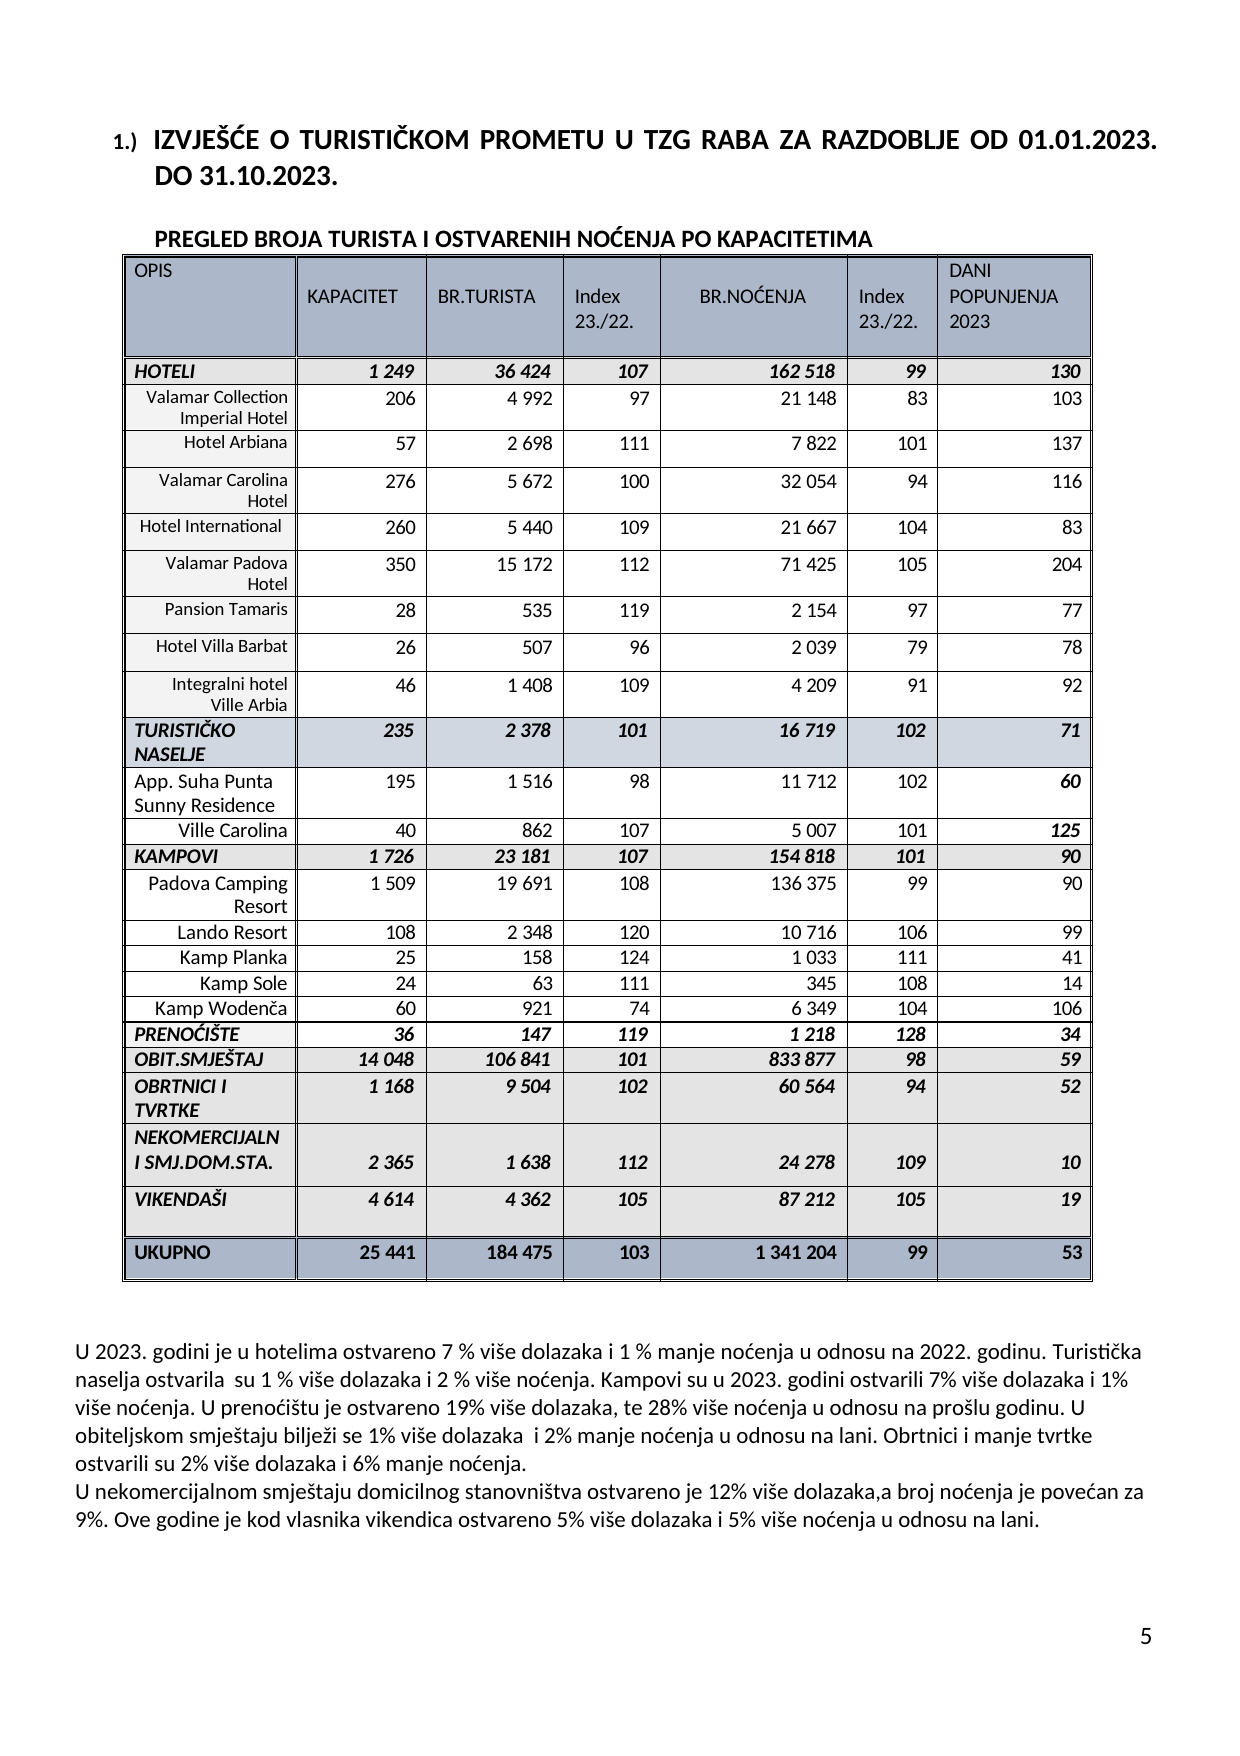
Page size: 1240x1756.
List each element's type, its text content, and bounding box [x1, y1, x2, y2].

table_cell 24 278 [661, 1124, 847, 1186]
table_cell KAMPOVI [126, 845, 295, 869]
table_cell 40 [298, 819, 426, 844]
table_cell Hotel Arbiana [126, 431, 295, 467]
table_cell 158 [427, 946, 563, 971]
table_cell 60 564 [661, 1073, 847, 1123]
table_cell 99 [848, 359, 937, 384]
table_cell 9 504 [427, 1073, 563, 1123]
table_cell 105 [564, 1187, 660, 1236]
table_cell 108 [298, 921, 426, 945]
table_cell 101 [564, 1048, 660, 1072]
table_cell 10 [938, 1124, 1090, 1186]
table_cell 99 [938, 921, 1090, 945]
table_cell 14 048 [298, 1048, 426, 1072]
table_cell 71 425 [661, 551, 847, 596]
table_cell 112 [564, 551, 660, 596]
table_cell 107 [564, 359, 660, 384]
table_cell 104 [848, 514, 937, 550]
table_cell 94 [848, 468, 937, 513]
table_cell 101 [564, 718, 660, 767]
table_cell 98 [564, 768, 660, 818]
table_cell HOTELI [126, 359, 295, 384]
table_cell Ville Carolina [126, 819, 295, 844]
table_cell 100 [564, 468, 660, 513]
table_cell 120 [564, 921, 660, 945]
table_cell 137 [938, 431, 1090, 467]
table_cell 111 [564, 972, 660, 996]
table_cell Kamp Wodenča [126, 997, 295, 1021]
table_cell 345 [661, 972, 847, 996]
table_cell 4 362 [427, 1187, 563, 1236]
table_cell Lando Resort [126, 921, 295, 945]
table_cell 19 691 [427, 870, 563, 920]
table_cell 60 [298, 997, 426, 1021]
table_cell Kamp Planka [126, 946, 295, 971]
table_cell 74 [564, 997, 660, 1021]
table_cell Integralni hotel Ville Arbia [126, 672, 295, 717]
table_cell 46 [298, 672, 426, 717]
table_cell 63 [427, 972, 563, 996]
table_cell 102 [848, 718, 937, 767]
table_cell 921 [427, 997, 563, 1021]
table_cell 91 [848, 672, 937, 717]
table_cell 26 [298, 634, 426, 671]
table_header BR.TURISTA [427, 258, 563, 356]
table_cell 87 212 [661, 1187, 847, 1236]
table_cell 28 [298, 597, 426, 633]
table_cell VIKENDAŠI [126, 1187, 295, 1236]
table_cell 109 [564, 514, 660, 550]
table_cell 77 [938, 597, 1090, 633]
table_cell 103 [938, 385, 1090, 429]
table_header BR.NOĆENJA [661, 258, 847, 356]
table_cell 195 [298, 768, 426, 818]
table_cell 24 [298, 972, 426, 996]
table_cell 136 375 [661, 870, 847, 920]
table_cell 260 [298, 514, 426, 550]
table_cell 1 341 204 [661, 1239, 847, 1278]
table_cell 111 [848, 946, 937, 971]
text ostvarili su 2% više dolazaka i 6% manje noćenja. [75, 1449, 1212, 1477]
table_cell 1 638 [427, 1124, 563, 1186]
table_cell 21 148 [661, 385, 847, 429]
table_cell 276 [298, 468, 426, 513]
table_cell 1 168 [298, 1073, 426, 1123]
table_cell 116 [938, 468, 1090, 513]
table_cell 36 [298, 1023, 426, 1047]
table_cell 1 249 [298, 359, 426, 384]
table_cell 2 378 [427, 718, 563, 767]
table_cell 112 [564, 1124, 660, 1186]
table_cell 2 365 [298, 1124, 426, 1186]
table_cell PRENOĆIŠTE [126, 1023, 295, 1047]
table_cell 23 181 [427, 845, 563, 869]
table_cell 119 [564, 597, 660, 633]
table_cell 92 [938, 672, 1090, 717]
table_cell 90 [938, 845, 1090, 869]
table_cell Padova Camping Resort [126, 870, 295, 920]
table_cell 1 509 [298, 870, 426, 920]
table_cell 101 [848, 845, 937, 869]
table_cell UKUPNO [126, 1239, 295, 1278]
table_cell 1 726 [298, 845, 426, 869]
subtitle PREGLED BROJA TURISTA I OSTVARENIH NOĆENJA PO KAPACITETIMA [154, 223, 1212, 253]
table_cell 103 [564, 1239, 660, 1278]
table_cell 206 [298, 385, 426, 429]
table_cell 21 667 [661, 514, 847, 550]
table_cell 99 [848, 870, 937, 920]
table_cell 52 [938, 1073, 1090, 1123]
table_cell NEKOMERCIJALN I SMJ.DOM.STA. [126, 1124, 295, 1186]
table_cell 833 877 [661, 1048, 847, 1072]
table_cell 109 [848, 1124, 937, 1186]
table_cell 106 841 [427, 1048, 563, 1072]
table_cell 83 [938, 514, 1090, 550]
table_cell 125 [938, 819, 1090, 844]
text U nekomercijalnom smještaju domicilnog stanovništva ostvareno je 12% više dolazaka,a broj noćenja je povećan za 9%. Ove godine je kod vlasnika vikendica ostvareno 5% više dolazaka i 5% više noćenja u odnosu na lani. [75, 1477, 1150, 1533]
table_header DANI POPUNJENJA 2023 [938, 258, 1090, 356]
table_cell 60 [938, 768, 1090, 818]
table_cell 5 007 [661, 819, 847, 844]
table_cell Valamar Collection Imperial Hotel [126, 385, 295, 429]
table_cell 105 [848, 1187, 937, 1236]
table_cell 147 [427, 1023, 563, 1047]
table_cell 235 [298, 718, 426, 767]
table_cell 184 475 [427, 1239, 563, 1278]
table_cell 106 [848, 921, 937, 945]
table_cell 101 [848, 431, 937, 467]
table_cell Hotel Villa Barbat [126, 634, 295, 671]
table_cell 154 818 [661, 845, 847, 869]
table_cell 109 [564, 672, 660, 717]
table_cell 6 349 [661, 997, 847, 1021]
table_cell 32 054 [661, 468, 847, 513]
text DO 31.10.2023. [154, 157, 1212, 192]
table_cell 1 033 [661, 946, 847, 971]
table_cell 108 [564, 870, 660, 920]
table_cell 2 698 [427, 431, 563, 467]
table_cell 102 [848, 768, 937, 818]
table_cell 79 [848, 634, 937, 671]
table_cell 204 [938, 551, 1090, 596]
table_cell 162 518 [661, 359, 847, 384]
table_cell App. Suha Punta Sunny Residence [126, 768, 295, 818]
table_header OPIS [126, 258, 295, 356]
table_cell 101 [848, 819, 937, 844]
table_cell 11 712 [661, 768, 847, 818]
table_cell 97 [564, 385, 660, 429]
table_cell 106 [938, 997, 1090, 1021]
table_cell 7 822 [661, 431, 847, 467]
table_cell 34 [938, 1023, 1090, 1047]
table_cell 53 [938, 1239, 1090, 1278]
table_cell 99 [848, 1239, 937, 1278]
table_cell 15 172 [427, 551, 563, 596]
table_cell 16 719 [661, 718, 847, 767]
table_cell 107 [564, 845, 660, 869]
table_cell 98 [848, 1048, 937, 1072]
table_cell 119 [564, 1023, 660, 1047]
table_cell 36 424 [427, 359, 563, 384]
table_cell 1 218 [661, 1023, 847, 1047]
table_cell 350 [298, 551, 426, 596]
table_cell 19 [938, 1187, 1090, 1236]
table_cell 5 672 [427, 468, 563, 513]
table_cell 71 [938, 718, 1090, 767]
table_cell 10 716 [661, 921, 847, 945]
table_cell 1 516 [427, 768, 563, 818]
table_cell 111 [564, 431, 660, 467]
table_cell Pansion Tamaris [126, 597, 295, 633]
table_cell 25 441 [298, 1239, 426, 1278]
table_header KAPACITET [298, 258, 426, 356]
table_cell 4 992 [427, 385, 563, 429]
table_cell OBRTNICI I TVRTKE [126, 1073, 295, 1123]
table_cell 107 [564, 819, 660, 844]
table_header Index 23./22. [848, 258, 937, 356]
table_cell 128 [848, 1023, 937, 1047]
table_cell 41 [938, 946, 1090, 971]
table_cell 5 440 [427, 514, 563, 550]
table_cell 25 [298, 946, 426, 971]
table_cell 862 [427, 819, 563, 844]
table_cell 105 [848, 551, 937, 596]
table_cell 2 154 [661, 597, 847, 633]
table_cell 14 [938, 972, 1090, 996]
table_cell 124 [564, 946, 660, 971]
table_cell 2 348 [427, 921, 563, 945]
table_cell 102 [564, 1073, 660, 1123]
table_cell 104 [848, 997, 937, 1021]
text U 2023. godini je u hotelima ostvareno 7 % više dolazaka i 1 % manje noćenja u odnosu na 2022. godinu. Turistička naselja ostvarila su 1 % više dolazaka i 2 % više noćenja. Kampovi su u 2023. godini ostvarili 7% više dolazaka i 1% više noćenja. U prenoćištu je ostvareno 19% više dolazaka, te 28% više noćenja u odnosu na prošlu godinu. U obiteljskom smještaju bilježi se 1% više dolazaka i 2% manje noćenja u odnosu na lani. Obrtnici i manje tvrtke [75, 1337, 1150, 1449]
table_cell Kamp Sole [126, 972, 295, 996]
table_cell Hotel International [126, 514, 295, 550]
table_cell 130 [938, 359, 1090, 384]
table_cell 507 [427, 634, 563, 671]
table_cell 83 [848, 385, 937, 429]
table_cell OBIT.SMJEŠTAJ [126, 1048, 295, 1072]
table_cell Valamar Padova Hotel [126, 551, 295, 596]
table_cell 94 [848, 1073, 937, 1123]
table_cell 1 408 [427, 672, 563, 717]
table_cell 97 [848, 597, 937, 633]
table_cell TURISTIČKO NASELJE [126, 718, 295, 767]
subtitle 1.) IZVJEŠĆE O TURISTIČKOM PROMETU U TZG RABA ZA RAZDOBLJE OD 01.01.2023. [112, 121, 1212, 157]
table_cell 96 [564, 634, 660, 671]
table_cell 59 [938, 1048, 1090, 1072]
table_cell 535 [427, 597, 563, 633]
table_cell 2 039 [661, 634, 847, 671]
table_cell 78 [938, 634, 1090, 671]
table_cell 57 [298, 431, 426, 467]
table_cell 4 614 [298, 1187, 426, 1236]
table_cell 108 [848, 972, 937, 996]
table_cell 90 [938, 870, 1090, 920]
table_cell 4 209 [661, 672, 847, 717]
table_header Index 23./22. [564, 258, 660, 356]
table_cell Valamar Carolina Hotel [126, 468, 295, 513]
